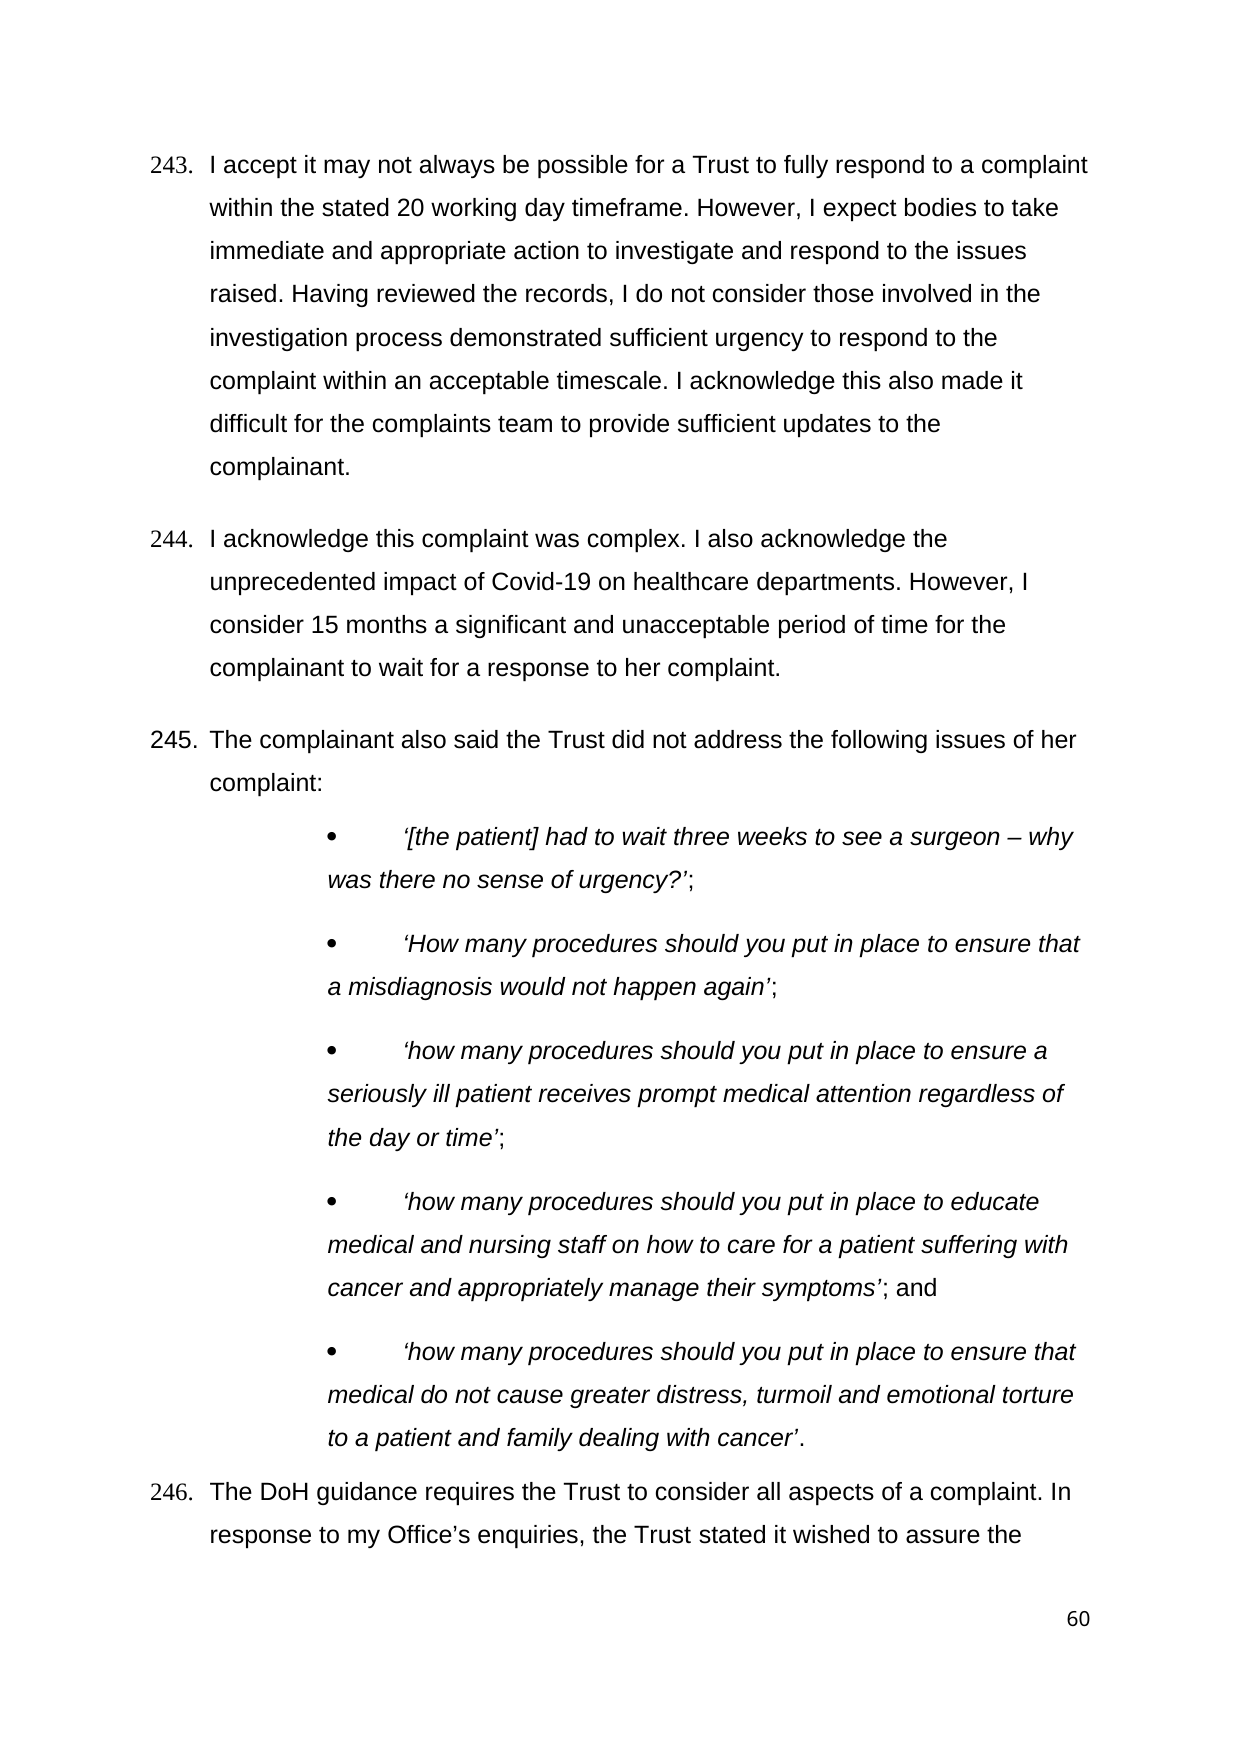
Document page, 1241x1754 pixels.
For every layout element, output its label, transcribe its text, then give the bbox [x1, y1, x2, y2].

list ‘how many procedures should you put in place to ensure a seriously ill patient receives prompt medical attention regardless of the day or time’; [327, 1036, 1090, 1151]
list I acknowledge this complaint was complex. I also acknowledge the unprecedented impact of Covid-19 on healthcare departments. However, I consider 15 months a significant and unacceptable period of time for the complainant to wait for a response to her complaint. [150, 524, 1090, 682]
list ‘how many procedures should you put in place to educate medical and nursing staff on how to care for a patient suffering with cancer and appropriately manage their symptoms’; and [327, 1187, 1090, 1302]
list ‘[the patient] had to wait three weeks to see a surgeon – why was there no sense of urgency?’; [327, 822, 1090, 894]
list ‘how many procedures should you put in place to ensure that medical do not cause greater distress, turmoil and emotional torture to a patient and family dealing with cancer’. [327, 1337, 1090, 1452]
list The DoH guidance requires the Trust to consider all aspects of a complaint. In response to my Office’s enquiries, the Trust stated it wished to assure the [150, 1477, 1090, 1549]
list The complainant also said the Trust did not address the following issues of her complaint: [150, 725, 1090, 797]
list ‘How many procedures should you put in place to ensure that a misdiagnosis would not happen again’; [327, 929, 1090, 1001]
list I accept it may not always be possible for a Trust to fully respond to a complaint within the stated 20 working day timeframe. However, I expect bodies to take immediate and appropriate action to investigate and respond to the issues raised. Having reviewed the records, I do not consider those involved in the investigation process demonstrated sufficient urgency to respond to the complaint within an acceptable timescale. I acknowledge this also made it difficult for the complaints team to provide sufficient updates to the complainant. [150, 150, 1090, 481]
